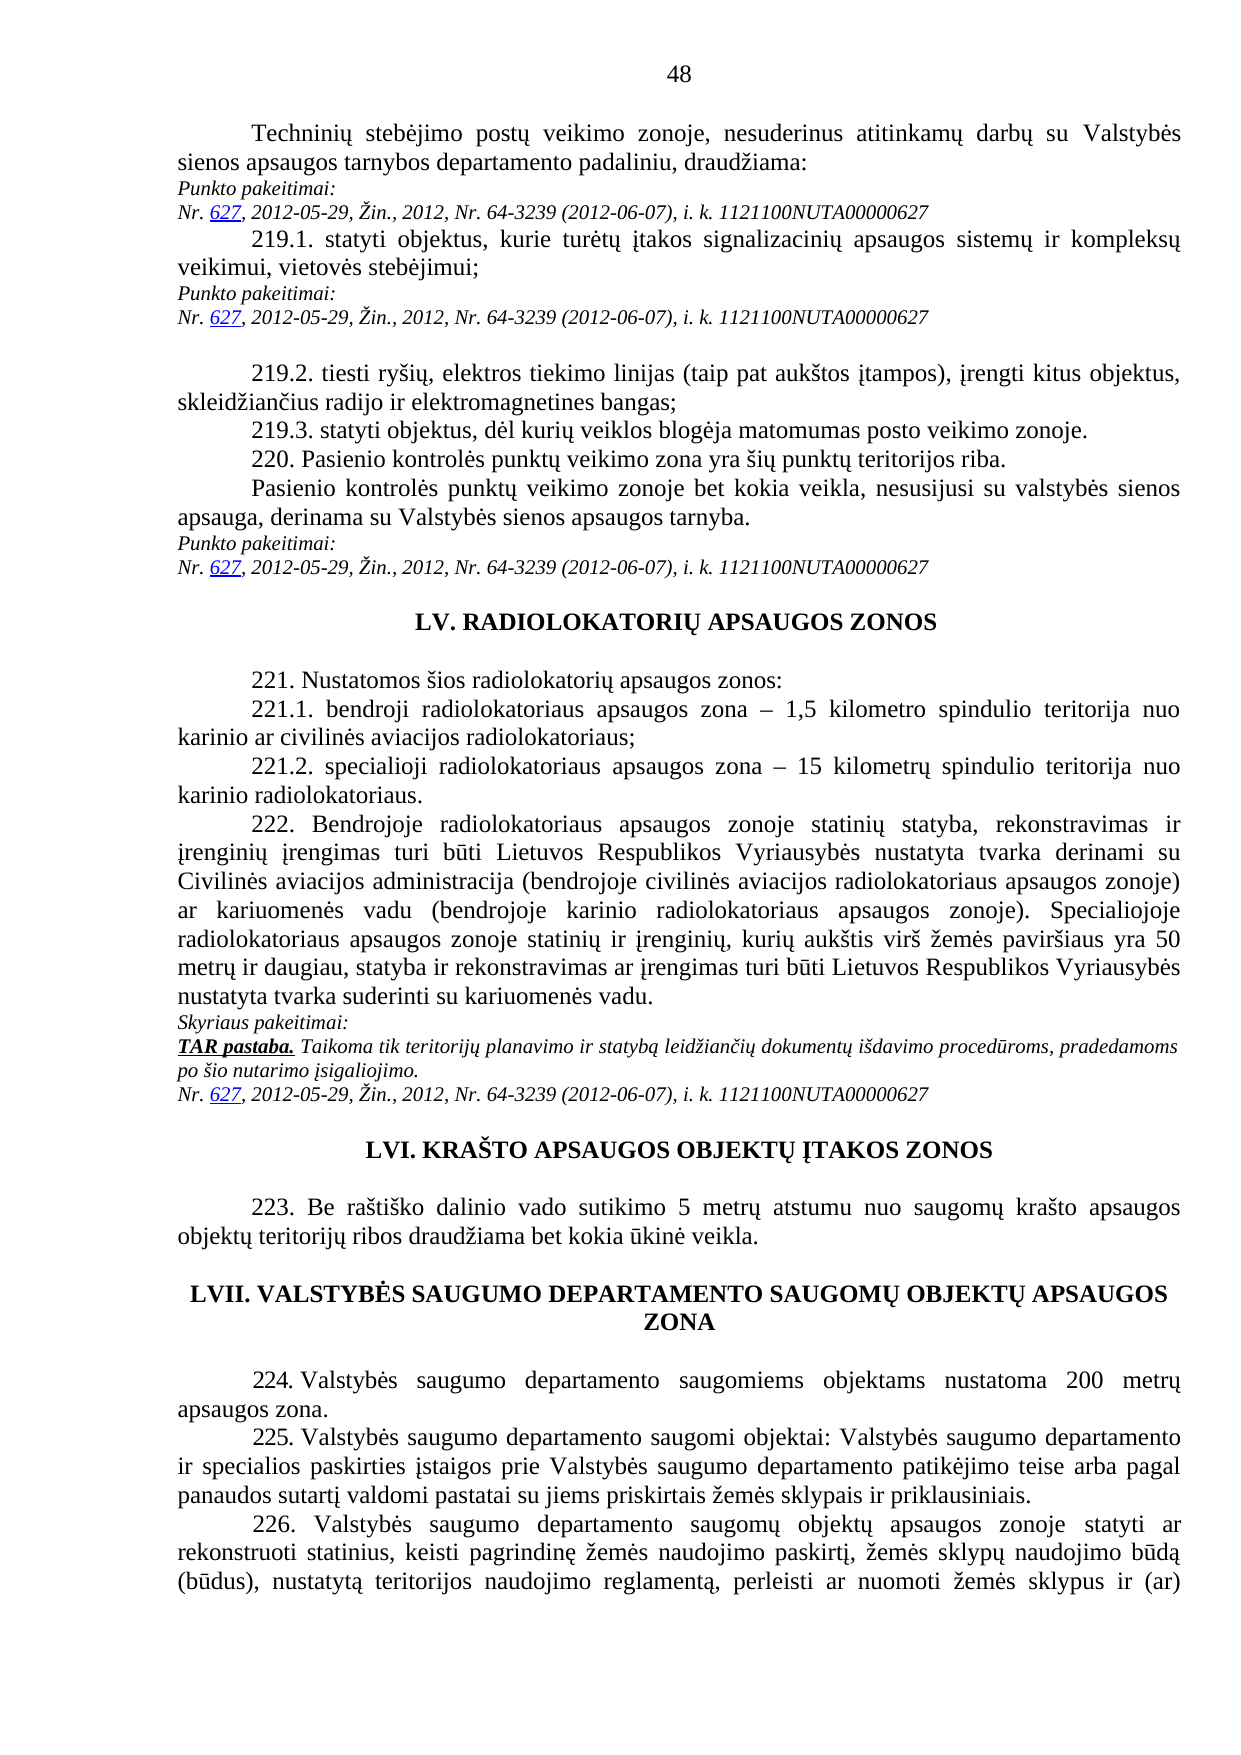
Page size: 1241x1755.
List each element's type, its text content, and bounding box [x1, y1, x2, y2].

text Nr. 627, 2012-05-29, Žin., 2012, Nr. 64-3239 (2012-06-07), i. k. 1121100NUTA00000627 [177, 555, 1181, 579]
text Punkto pakeitimai: [177, 176, 1181, 200]
text 222. Bendrojoje radiolokatoriaus apsaugos zonoje statinių statyba, rekonstravimas ir įrenginių įrengimas turi būti Lietuvos Respublikos Vyriausybės nustatyta tvarka derinami su Civilinės aviacijos administracija (bendrojoje civilinės aviacijos radiolokatoriaus apsaugos zonoje) ar kariuomenės vadu (bendrojoje karinio radiolokatoriaus apsaugos zonoje). Specialiojoje radiolokatoriaus apsaugos zonoje statinių ir įrenginių, kurių aukštis virš žemės paviršiaus yra 50 metrų ir daugiau, statyba ir rekonstravimas ar įrengimas turi būti Lietuvos Respublikos Vyriausybės nustatyta tvarka suderinti su kariuomenės vadu. [177, 809, 1181, 1010]
text 224. Valstybės saugumo departamento saugomiems objektams nustatoma 200 metrų apsaugos zona. [177, 1365, 1181, 1422]
text 219.1. statyti objektus, kurie turėtų įtakos signalizacinių apsaugos sistemų ir kompleksų veikimui, vietovės stebėjimui; [177, 224, 1181, 281]
text LV. RADIOLOKATORIŲ APSAUGOS ZONOS [177, 607, 1181, 636]
text 221.1. bendroji radiolokatoriaus apsaugos zona – 1,5 kilometro spindulio teritorija nuo karinio ar civilinės aviacijos radiolokatoriaus; [177, 694, 1181, 751]
text Skyriaus pakeitimai: [177, 1010, 1181, 1034]
text Punkto pakeitimai: [177, 531, 1181, 555]
text Nr. 627, 2012-05-29, Žin., 2012, Nr. 64-3239 (2012-06-07), i. k. 1121100NUTA00000627 [177, 305, 1181, 329]
text 221.2. specialioji radiolokatoriaus apsaugos zona – 15 kilometrų spindulio teritorija nuo karinio radiolokatoriaus. [177, 751, 1181, 809]
text 221. Nustatomos šios radiolokatorių apsaugos zonos: [177, 665, 1181, 694]
text Techninių stebėjimo postų veikimo zonoje, nesuderinus atitinkamų darbų su Valstybės sienos apsaugos tarnybos departamento padaliniu, draudžiama: [177, 118, 1181, 176]
text Nr. 627, 2012-05-29, Žin., 2012, Nr. 64-3239 (2012-06-07), i. k. 1121100NUTA00000627 [177, 200, 1181, 224]
text LVI. KRAŠTO APSAUGOS OBJEKTŲ ĮTAKOS ZONOS [177, 1135, 1181, 1164]
text 226. Valstybės saugumo departamento saugomų objektų apsaugos zonoje statyti ar rekonstruoti statinius, keisti pagrindinę žemės naudojimo paskirtį, žemės sklypų naudojimo būdą (būdus), nustatytą teritorijos naudojimo reglamentą, perleisti ar nuomoti žemės sklypus ir (ar) [177, 1509, 1181, 1595]
text Nr. 627, 2012-05-29, Žin., 2012, Nr. 64-3239 (2012-06-07), i. k. 1121100NUTA00000627 [177, 1082, 1181, 1106]
text Pasienio kontrolės punktų veikimo zonoje bet kokia veikla, nesusijusi su valstybės sienos apsauga, derinama su Valstybės sienos apsaugos tarnyba. [177, 473, 1181, 531]
text 219.3. statyti objektus, dėl kurių veiklos blogėja matomumas posto veikimo zonoje. [177, 416, 1181, 444]
text 225. Valstybės saugumo departamento saugomi objektai: Valstybės saugumo departamento ir specialios paskirties įstaigos prie Valstybės saugumo departamento patikėjimo teise arba pagal panaudos sutartį valdomi pastatai su jiems priskirtais žemės sklypais ir priklausiniais. [177, 1422, 1181, 1509]
text Punkto pakeitimai: [177, 281, 1181, 305]
text 219.2. tiesti ryšių, elektros tiekimo linijas (taip pat aukštos įtampos), įrengti kitus objektus, skleidžiančius radijo ir elektromagnetines bangas; [177, 358, 1181, 416]
text LVII. VALSTYBĖS SAUGUMO DEPARTAMENTO SAUGOMŲ OBJEKTŲ APSAUGOS ZONA [177, 1279, 1181, 1336]
text 223. Be raštiško dalinio vado sutikimo 5 metrų atstumu nuo saugomų krašto apsaugos objektų teritorijų ribos draudžiama bet kokia ūkinė veikla. [177, 1192, 1181, 1250]
text 220. Pasienio kontrolės punktų veikimo zona yra šių punktų teritorijos riba. [177, 444, 1181, 473]
text TAR pastaba. Taikoma tik teritorijų planavimo ir statybą leidžiančių dokumentų išdavimo procedūroms, pradedamoms po šio nutarimo įsigaliojimo. [177, 1034, 1181, 1082]
